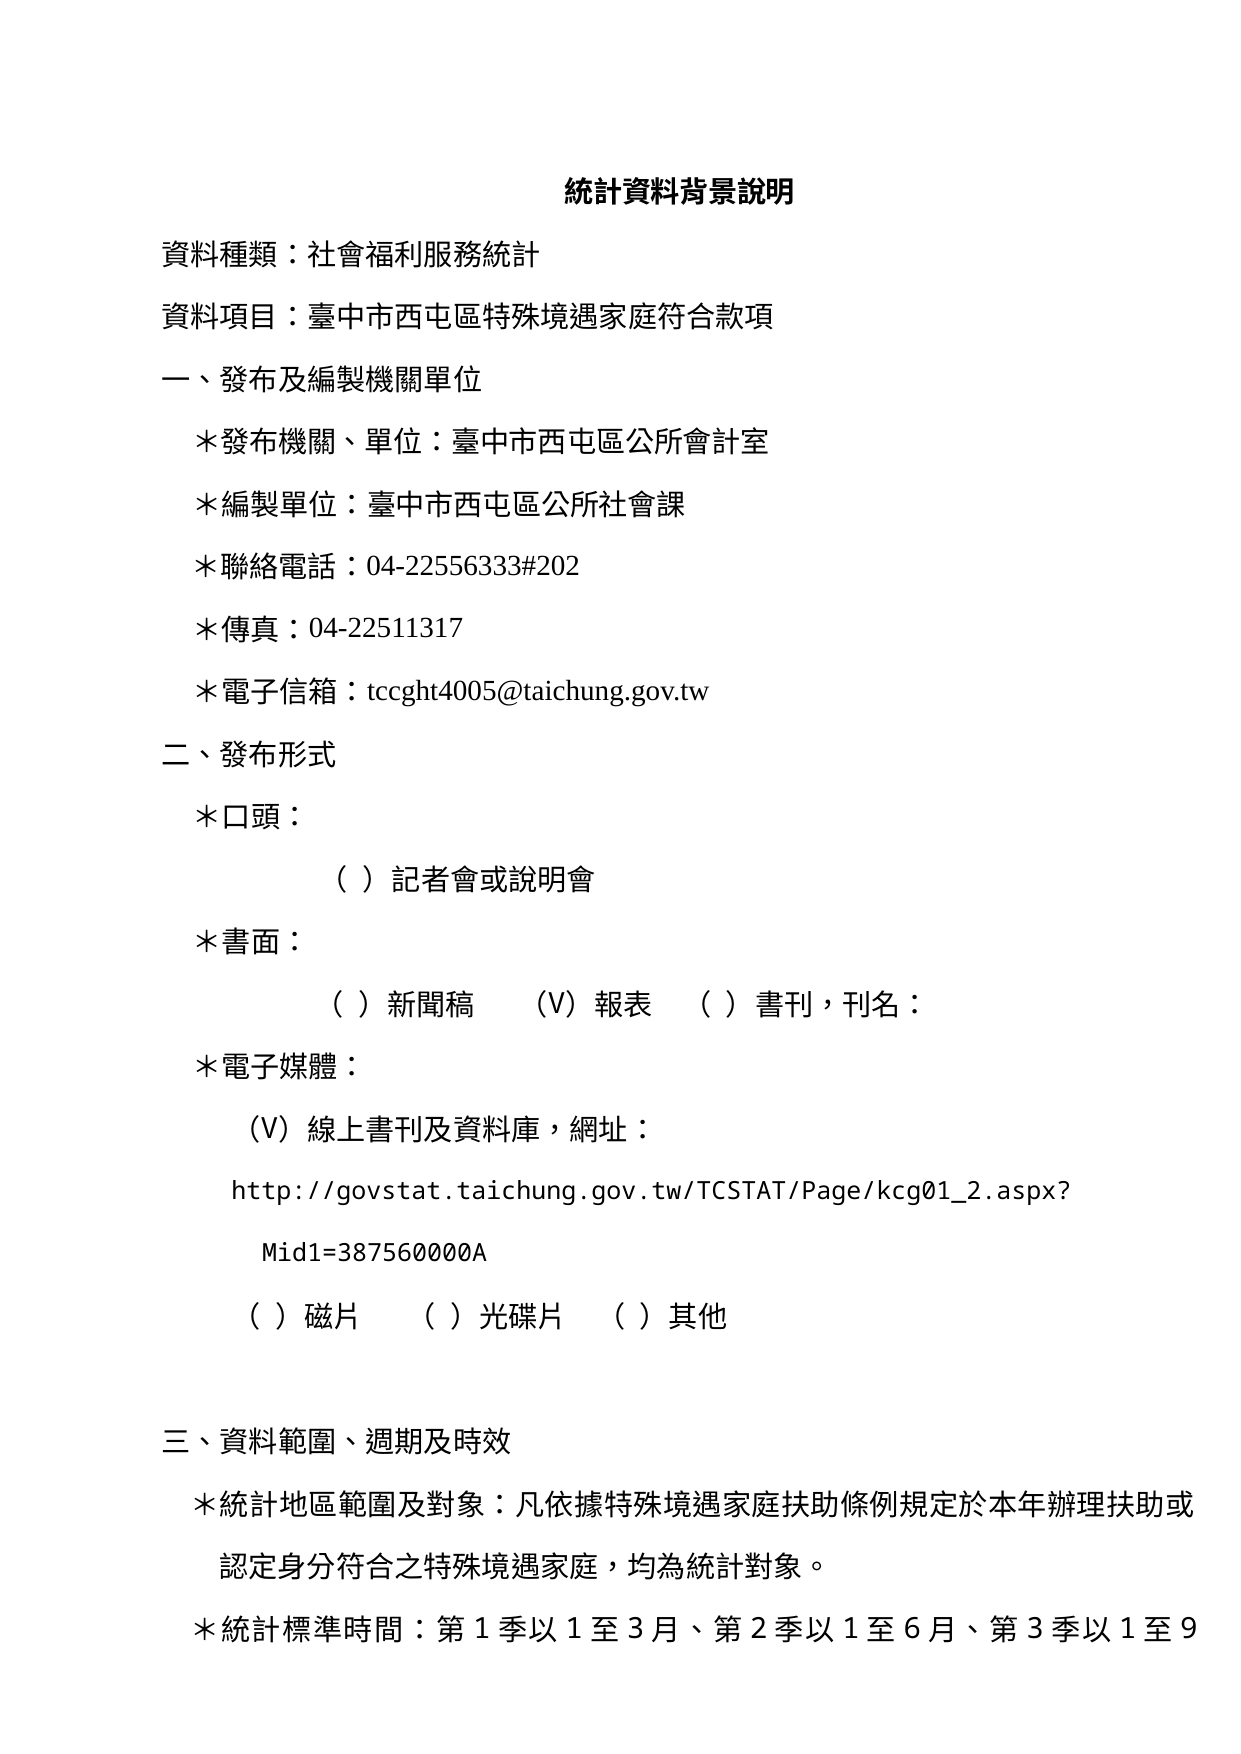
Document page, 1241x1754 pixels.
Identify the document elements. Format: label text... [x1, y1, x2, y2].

table_header 統計資料背景說明 資料種類：社會福利服務統計 資料項目：臺中市西屯區特殊境遇家庭符合款項 一、發布及編製機關單位 ＊發布機關、單位：臺中市西屯區公所會計室 ＊編製單位：臺中市西屯區公所社會課 ＊聯絡電話：04-22556333#202 ＊傳真：04-22511317 ＊電子信箱：tccght4005@taichung.gov.tw 二、發布形式 口頭： （ ）記者會或說明會 書面： （ ）新聞稿 （V）報表 （ ）書刊，刊名： ＊電子媒體： （V）線上書刊及資料庫，網址： http://govstat.taichung.gov.tw/TCSTAT/Page/kcg01_2.aspx?Mid1=387560000A （ ）磁片 （ ）光碟片 （ ）其他 三、資料範圍、週期及時效 ＊統計地區範圍及對象：凡依據特殊境遇家庭扶助條例規定於本年辦理扶助或認定身分符合之特殊境遇家庭，均為統計對象。 ＊統計標準時間：第1季以1至3月、第2季以1至6月、第3季以1至9 [150, 148, 1209, 1648]
